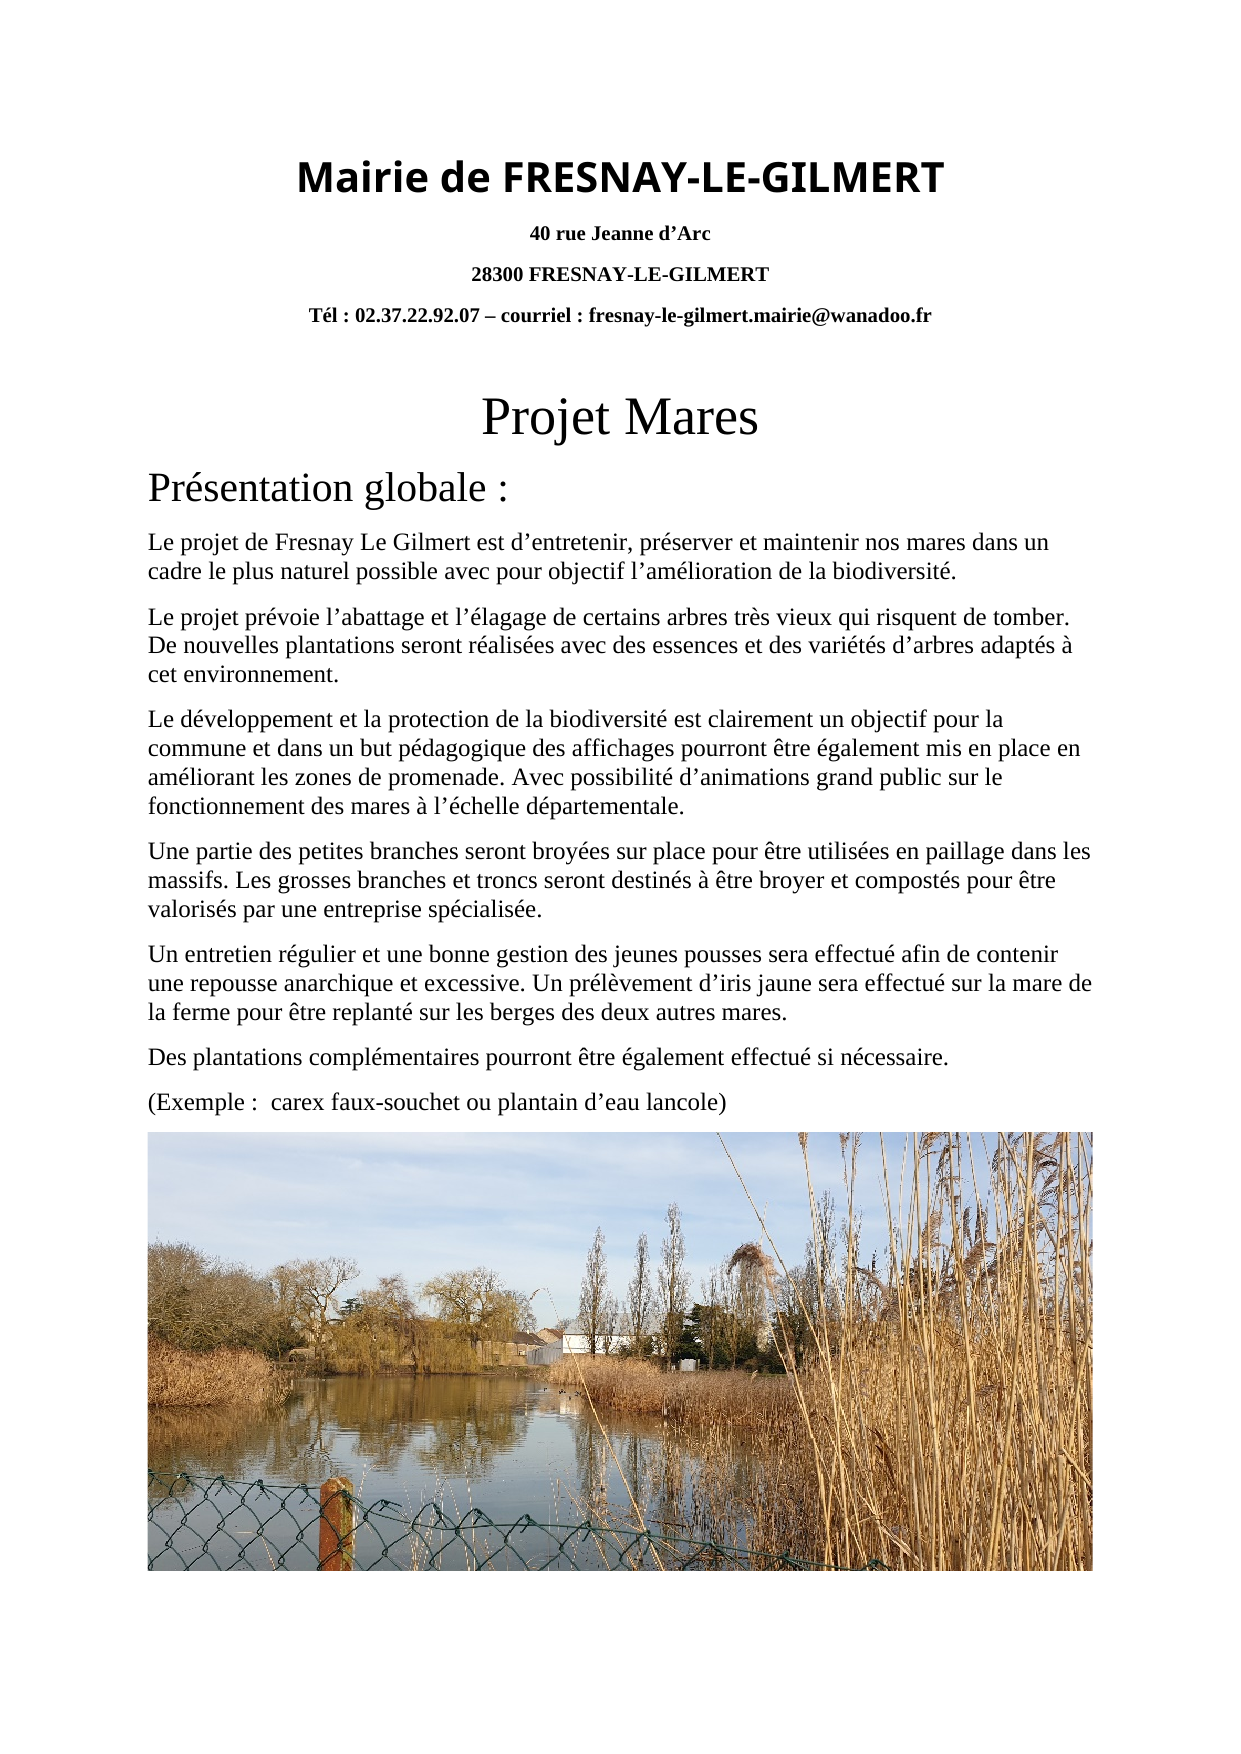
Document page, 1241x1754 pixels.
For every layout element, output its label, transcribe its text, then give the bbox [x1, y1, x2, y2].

text Mairie de FRESNAY-LE-GILMERT [148, 148, 1093, 204]
text Tél : 02.37.22.92.07 – courriel : fresnay-le-gilmert.mairie@wanadoo.fr [148, 302, 1093, 327]
text 40 rue Jeanne d’Arc [148, 221, 1093, 245]
text Le projet prévoie l’abattage et l’élagage de certains arbres très vieux qui risquent de tomber. De nouvelles plantations seront réalisées avec des essences et des variétés d’arbres adaptés à cet environnement. [148, 602, 1093, 688]
text Une partie des petites branches seront broyées sur place pour être utilisées en paillage dans les massifs. Les grosses branches et troncs seront destinés à être broyer et compostés pour être valorisés par une entreprise spécialisée. [148, 836, 1093, 922]
text Un entretien régulier et une bonne gestion des jeunes pousses sera effectué afin de contenir une repousse anarchique et excessive. Un prélèvement d’iris jaune sera effectué sur la mare de la ferme pour être replanté sur les berges des deux autres mares. [148, 939, 1093, 1025]
text 28300 FRESNAY-LE-GILMERT [148, 262, 1093, 286]
text Présentation globale : [148, 463, 1093, 511]
text Des plantations complémentaires pourront être également effectué si nécessaire. [148, 1042, 1093, 1071]
text Projet Mares [148, 384, 1093, 446]
text Le développement et la protection de la biodiversité est clairement un objectif pour la commune et dans un but pédagogique des affichages pourront être également mis en place en améliorant les zones de promenade. Avec possibilité d’animations grand public sur le fonctionnement des mares à l’échelle départementale. [148, 704, 1093, 819]
text (Exemple : carex faux-souchet ou plantain d’eau lancole) [148, 1087, 1093, 1116]
text Le projet de Fresnay Le Gilmert est d’entretenir, préserver et maintenir nos mares dans un cadre le plus naturel possible avec pour objectif l’amélioration de la biodiversité. [148, 527, 1093, 585]
